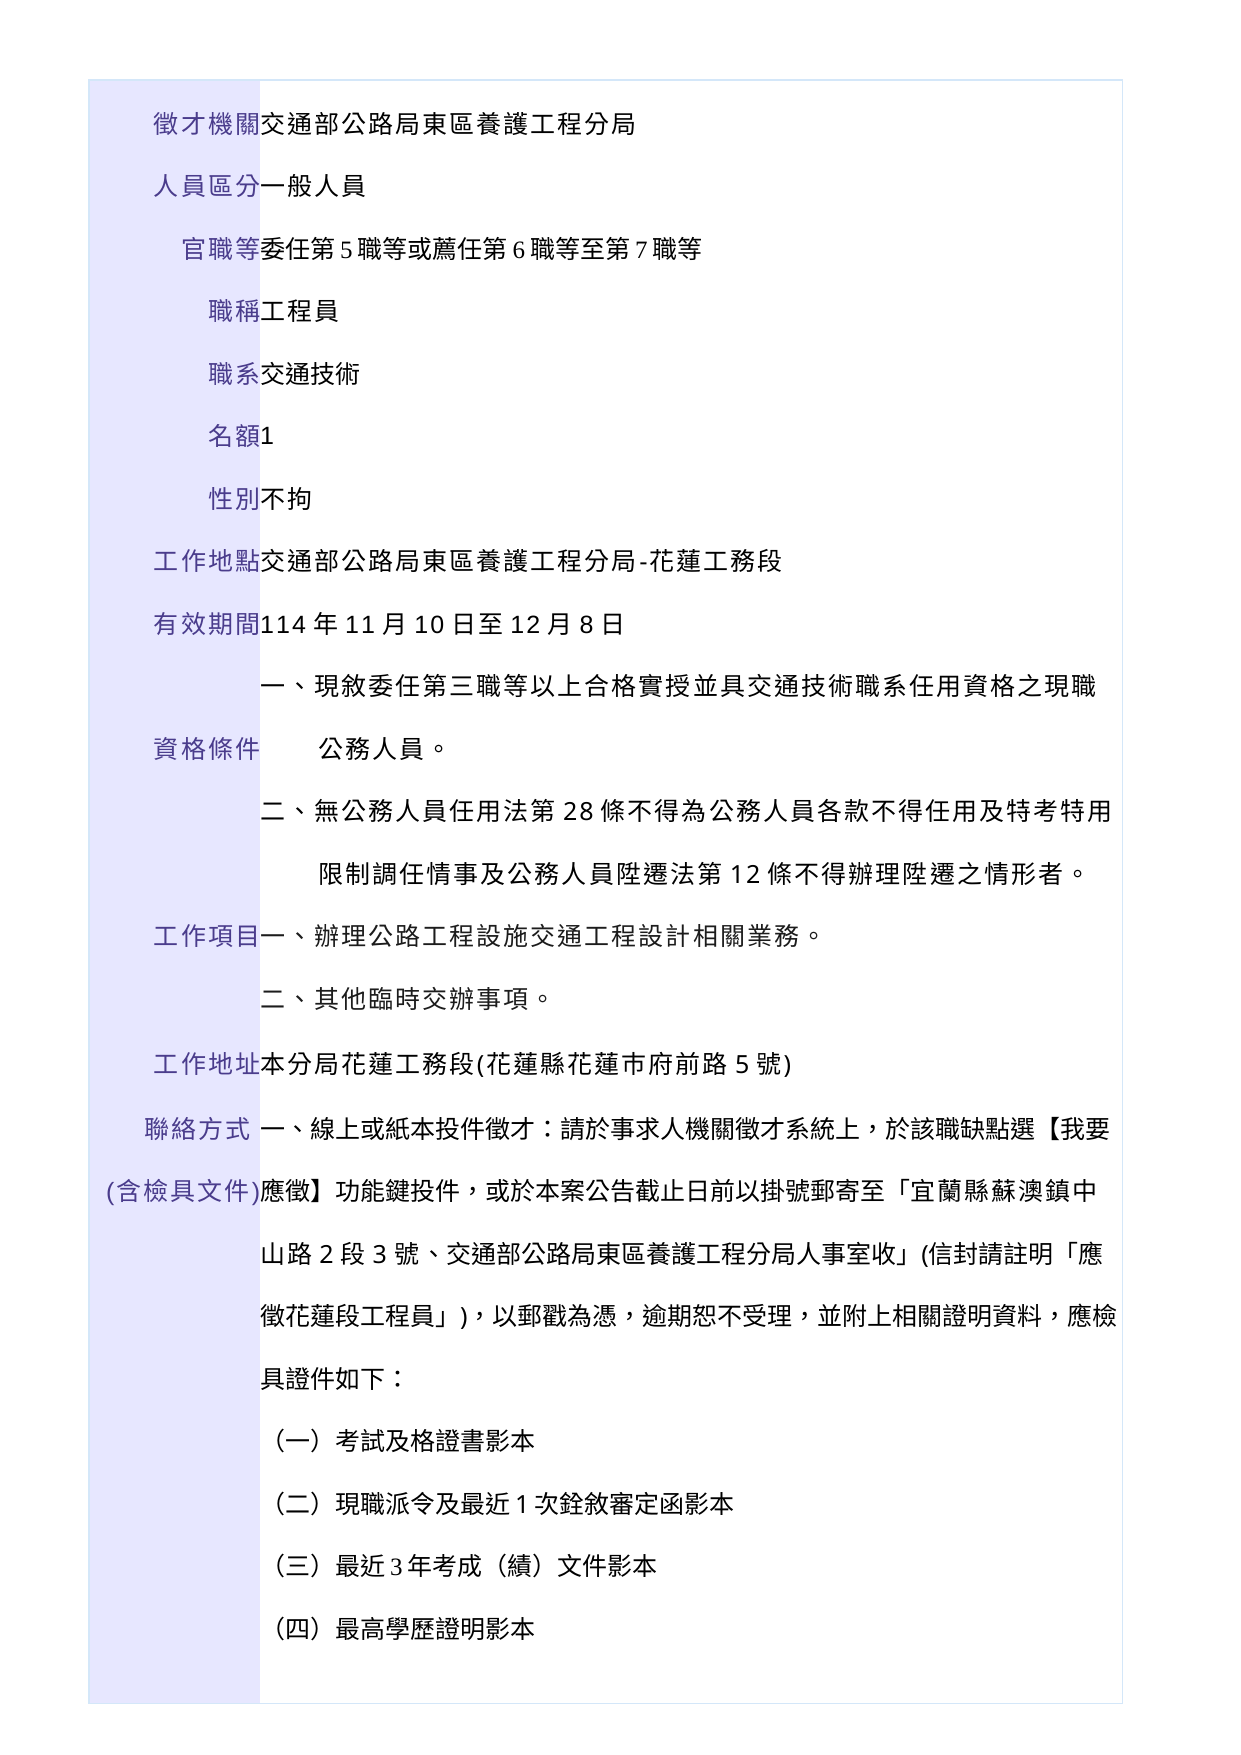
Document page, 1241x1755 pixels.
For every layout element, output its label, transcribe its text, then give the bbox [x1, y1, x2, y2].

table_cell 有效期間 [90, 581, 260, 643]
table_cell 本分局花蓮工務段(花蓮縣花蓮巿府前路5號) [260, 1018, 1122, 1086]
table_cell 工作地點 [90, 518, 260, 581]
table_cell 交通部公路局東區養護工程分局-花蓮工務段 [260, 518, 1122, 581]
table_cell 一、辦理公路工程設施交通工程設計相關業務。 二、其他臨時交辦事項。 [260, 893, 1122, 1018]
table_cell 工程員 [260, 268, 1122, 331]
table_cell 名額 [90, 393, 260, 456]
table_cell 委任第5職等或薦任第6職等至第7職等 [260, 206, 1122, 268]
table_cell 資格條件 [90, 643, 260, 893]
table_cell 114年11月10日至12月8日 [260, 581, 1122, 643]
table_cell 聯絡方式 (含檢具文件) [90, 1086, 260, 1703]
table_header 交通部公路局東區養護工程分局 [260, 81, 1122, 143]
table_cell 工作項目 [90, 893, 260, 1018]
table_cell 一、線上或紙本投件徵才：請於事求人機關徵才系統上，於該職缺點選【我要應徵】功能鍵投件，或於本案公告截止日前以掛號郵寄至「宜蘭縣蘇澳鎮中山路2段3號、交通部公路局東區養護工程分局人事室收」(信封請註明「應徵花蓮段工程員」)，以郵戳為憑，逾期恕不受理，並附上相關證明資料，應檢具證件如下： （一）考試及格證書影本 （二）現職派令及最近1次銓敘審定函影本 （三）最近3年考成（績）文件影本 （四）最高學歷證明影本 [260, 1086, 1122, 1703]
table_cell 人員區分 [90, 143, 260, 206]
table_cell 交通技術 [260, 331, 1122, 393]
table_cell 性別 [90, 456, 260, 518]
table_cell 工作地址 [90, 1018, 260, 1086]
table_cell 官職等 [90, 206, 260, 268]
table_header 徵才機關 [90, 81, 260, 143]
table_cell 不拘 [260, 456, 1122, 518]
table_cell 一、現敘委任第三職等以上合格實授並具交通技術職系任用資格之現職公務人員。 二、無公務人員任用法第28條不得為公務人員各款不得任用及特考特用限制調任情事及公務人員陞遷法第12條不得辦理陞遷之情形者。 [260, 643, 1122, 893]
table_cell 一般人員 [260, 143, 1122, 206]
table_cell 職稱 [90, 268, 260, 331]
table_cell 1 [260, 393, 1122, 456]
table_cell 職系 [90, 331, 260, 393]
